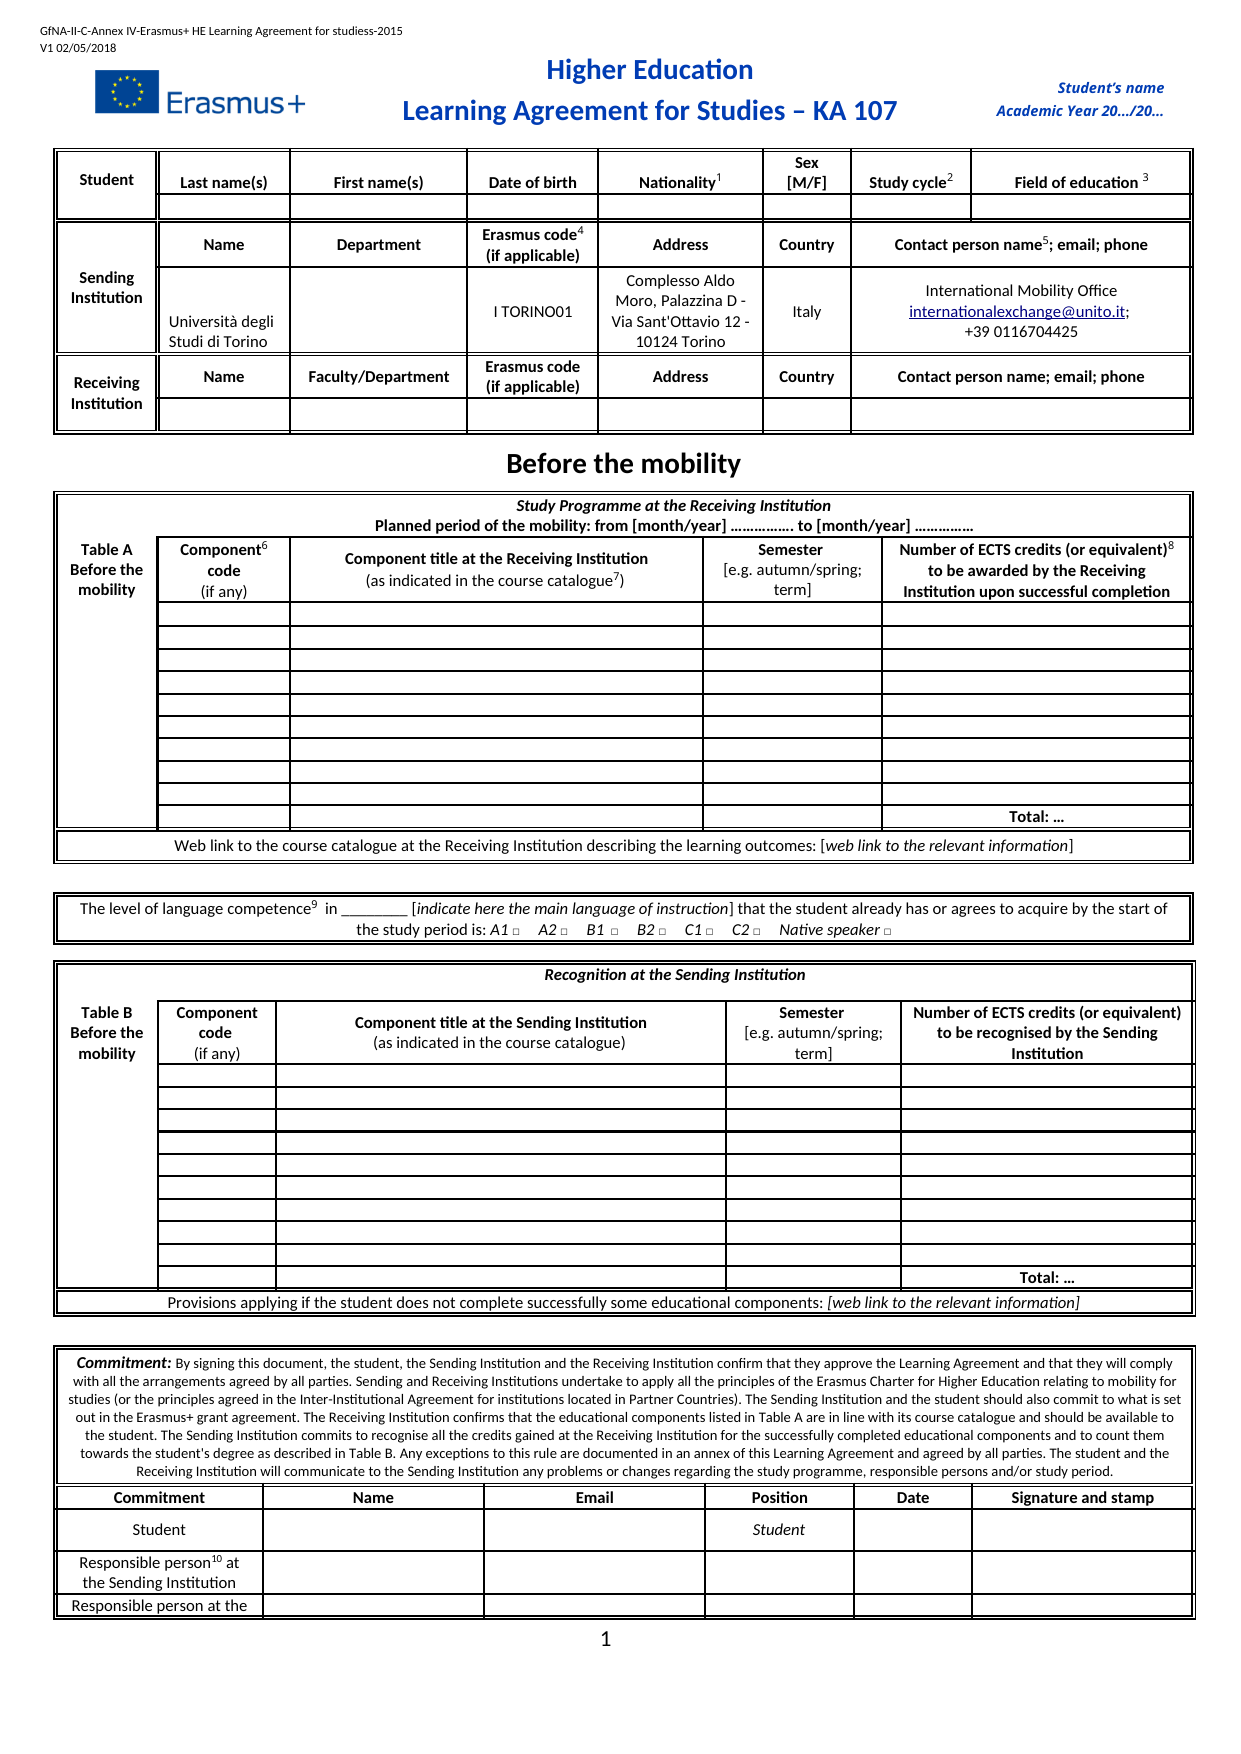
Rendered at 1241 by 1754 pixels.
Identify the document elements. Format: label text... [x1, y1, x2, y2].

table_cell [58, 1130, 157, 1153]
table_cell Erasmus code (if applicable) [468, 356, 597, 397]
table_cell Commitment: By signing this document, the student, the Sending Institution and the Receiving Institution confirm that they approve the Learning Agreement and that they will comply with all the arrangements agreed by all parties. Sending and Receiving Institutions undertake to apply all the principles of the Erasmus Charter for Higher Education relating to mobility for studies (or the principles agreed in the Inter-Institutional Agreement for institutions located in Partner Countries). The Sending Institution and the student should also commit to what is set out in the Erasmus+ grant agreement. The Receiving Institution confirms that the educational components listed in Table A are in line with its course catalogue and should be available to the student. The Sending Institution commits to recognise all the credits gained at the Receiving Institution for the successfully completed educational components and to count them towards the student's degree as described in Table B. Any exceptions to this rule are documented in an annex of this Learning Agreement and agreed by all parties. The student and the Receiving Institution will communicate to the Sending Institution any problems or changes regarding the study programme, responsible persons and/or study period. [58, 1350, 1191, 1482]
table_cell [973, 1510, 1191, 1550]
table_cell Name [160, 356, 289, 397]
table_cell [883, 603, 1189, 625]
table_cell [764, 1317, 911, 1345]
table_cell [58, 495, 157, 536]
table_cell Italy [764, 268, 850, 352]
table_cell [277, 1065, 725, 1086]
table_cell Semester [e.g. autumn/spring; term] [704, 538, 881, 601]
table_cell [704, 695, 881, 715]
table_cell [158, 864, 290, 892]
table_cell [704, 806, 881, 827]
table_cell [58, 760, 156, 782]
table_cell [158, 1317, 276, 1345]
table_cell [1194, 266, 1221, 352]
table_cell [159, 1065, 275, 1086]
table_cell [277, 1088, 725, 1108]
table_cell [902, 1110, 1191, 1130]
table_cell I TORINO01 [468, 268, 597, 352]
table_header Date of birth [468, 152, 597, 193]
table_cell [704, 672, 881, 692]
table_cell [670, 864, 882, 892]
table_cell [159, 1267, 275, 1287]
table_cell Component title at the Receiving Institution (as indicated in the course catalogue) [291, 538, 702, 601]
table_cell [264, 1595, 483, 1615]
table_cell [159, 650, 289, 670]
table_cell [264, 1552, 483, 1593]
table_cell [291, 268, 466, 352]
table_cell [883, 627, 1189, 648]
table_cell [58, 737, 156, 759]
table_cell Erasmus code (if applicable) [468, 223, 597, 266]
table_cell [883, 717, 1189, 737]
table_cell [902, 1245, 1191, 1265]
table_header Recognition at the Sending Institution [158, 965, 1191, 1000]
table_cell Student [706, 1510, 853, 1550]
table_cell [883, 762, 1189, 782]
table_cell Commitment [58, 1487, 262, 1507]
table_cell [159, 603, 289, 625]
table_cell Signature and stamp [973, 1487, 1191, 1507]
table_cell [727, 1110, 900, 1130]
table_cell Component code (if any) [159, 1002, 275, 1063]
table_cell [1194, 693, 1221, 715]
table_cell [1194, 218, 1221, 266]
table_cell [159, 1155, 275, 1175]
table_cell [291, 650, 702, 670]
table_header Nationality [599, 152, 762, 193]
table_cell [58, 1153, 157, 1175]
table_cell [277, 1200, 725, 1220]
table_cell [277, 1177, 725, 1198]
table_cell [290, 864, 462, 892]
table_cell Country [764, 356, 850, 397]
table_cell Provisions applying if the student does not complete successfully some educational components: [web link to the relevant information] [58, 1292, 1191, 1312]
table_cell [1194, 491, 1221, 536]
table_cell [924, 864, 1086, 892]
table_cell Faculty/Department [291, 356, 466, 397]
table_cell [1194, 827, 1221, 859]
table_cell [1194, 648, 1221, 670]
table_cell Web link to the course catalogue at the Receiving Institution describing the learning outcomes: [web link to the relevant information] [58, 832, 1189, 859]
table_cell Component title at the Sending Institution (as indicated in the course catalogue) [277, 1002, 725, 1063]
table_cell [159, 762, 289, 782]
table_cell Component code (if any) [159, 538, 289, 601]
table_cell [883, 650, 1189, 670]
table_cell [1194, 782, 1221, 804]
table_cell [277, 1245, 725, 1265]
table_cell [58, 693, 156, 715]
table_cell [902, 1200, 1191, 1220]
table_cell [1194, 625, 1221, 648]
table_cell [160, 195, 289, 218]
table_cell [727, 1200, 900, 1220]
table_cell [485, 1510, 704, 1550]
table_cell [727, 1177, 900, 1198]
table_cell [56, 864, 157, 892]
table_cell [882, 864, 924, 892]
table_cell [159, 806, 289, 827]
table_cell [159, 672, 289, 692]
table_cell Country [764, 223, 850, 266]
table_cell [160, 399, 289, 430]
table_cell [852, 399, 1189, 430]
table_cell [1194, 892, 1221, 940]
table_cell [291, 399, 466, 430]
table_cell [58, 648, 156, 670]
table_cell Sending Institution [58, 223, 155, 352]
table_cell [58, 1108, 157, 1130]
table_cell [277, 1133, 725, 1153]
table_cell Study Programme at the Receiving Institution Planned period of the mobility: from [month/year] ……………. to [month/year] …………… [158, 495, 1189, 536]
table_cell [883, 784, 1189, 804]
table_cell [675, 1317, 764, 1345]
table_header Study cycle [852, 152, 970, 193]
table_cell [902, 1065, 1191, 1086]
table_cell [291, 195, 466, 218]
table_cell Name [160, 223, 289, 266]
table_cell [911, 1317, 1074, 1345]
table_cell [598, 864, 670, 892]
table_cell [883, 739, 1189, 759]
table_cell [1194, 804, 1221, 827]
table_cell [291, 806, 702, 827]
table_cell Student [58, 1510, 262, 1550]
table_cell [277, 1110, 725, 1130]
table_cell Number of ECTS credits (or equivalent) to be awarded by the Receiving Institution upon successful completion [883, 538, 1189, 601]
table_cell Total: … [902, 1267, 1191, 1287]
table_cell Department [291, 223, 466, 266]
table_cell Total: … [883, 806, 1189, 827]
table_cell [572, 1317, 675, 1345]
table_cell [277, 1155, 725, 1175]
table_cell [58, 1063, 157, 1086]
table_cell [277, 1267, 725, 1287]
table_cell [159, 1177, 275, 1198]
table_cell [468, 195, 597, 218]
table_cell Name [264, 1487, 483, 1507]
table_cell [1086, 860, 1221, 892]
table_cell Date [855, 1487, 971, 1507]
table_cell [58, 1220, 157, 1242]
table_cell [58, 804, 156, 827]
table_cell [291, 739, 702, 759]
table_cell Contact person name; email; phone [852, 356, 1189, 397]
table_cell Table A Before the mobility [58, 536, 156, 601]
table_cell Position [706, 1487, 853, 1507]
table_cell [902, 1133, 1191, 1153]
table_cell [727, 1222, 900, 1242]
table_cell [764, 195, 850, 218]
table_cell [704, 650, 881, 670]
table_cell [599, 195, 762, 218]
table_cell [852, 195, 970, 218]
table_cell [706, 1552, 853, 1593]
table_cell [704, 717, 881, 737]
table_cell [468, 1317, 572, 1345]
table_cell Responsible person at the Sending Institution [58, 1552, 262, 1593]
table_cell [58, 1265, 157, 1287]
table_cell Complesso Aldo Moro, Palazzina D - Via Sant'Ottavio 12 - 10124 Torino [599, 268, 762, 352]
table_cell [58, 1198, 157, 1220]
table_cell [291, 717, 702, 737]
table_cell [1194, 670, 1221, 692]
table_cell [58, 715, 156, 737]
table_cell International Mobility Office internationalexchange@unito.it; +39 0116704425 [852, 268, 1189, 352]
table_cell [58, 1175, 157, 1198]
table_cell [159, 739, 289, 759]
table_cell [1194, 715, 1221, 737]
table_cell [704, 739, 881, 759]
table_cell [159, 1200, 275, 1220]
table_header First name(s) [291, 152, 466, 193]
table_cell [58, 1243, 157, 1265]
table_cell Number of ECTS credits (or equivalent) to be recognised by the Sending Institution [902, 1002, 1191, 1063]
table_cell [291, 695, 702, 715]
table_header Last name(s) [160, 152, 289, 193]
table_cell Email [485, 1487, 704, 1507]
table_cell [291, 627, 702, 648]
table_cell Università degli Studi di Torino [160, 268, 289, 352]
table_cell [973, 1552, 1191, 1593]
table_cell [277, 1222, 725, 1242]
table_cell [973, 1595, 1191, 1615]
table_cell [291, 672, 702, 692]
table_cell [704, 762, 881, 782]
table_header [1194, 148, 1221, 193]
table_cell [485, 1595, 704, 1615]
table_cell [291, 603, 702, 625]
table_cell [1192, 430, 1221, 491]
table_cell Semester [e.g. autumn/spring; term] [727, 1002, 900, 1063]
table_header Student [58, 152, 155, 218]
table_cell Address [599, 223, 762, 266]
table_cell [1194, 601, 1221, 625]
table_cell Contact person name; email; phone [852, 223, 1189, 266]
table_cell Responsible person at the [58, 1595, 262, 1615]
table_cell [58, 670, 156, 692]
table_cell [159, 1133, 275, 1153]
table_cell [1074, 1317, 1194, 1345]
table_cell [1194, 536, 1221, 601]
table_cell [291, 762, 702, 782]
table_cell [727, 1088, 900, 1108]
table_cell [159, 627, 289, 648]
table_cell [1194, 352, 1221, 397]
table_header Sex [M/F] [764, 152, 850, 193]
table_cell [159, 1110, 275, 1130]
table_cell [704, 784, 881, 804]
table_cell [1194, 193, 1221, 218]
table_header Field of education [972, 152, 1189, 193]
table_cell [159, 1088, 275, 1108]
table_cell [727, 1065, 900, 1086]
table_cell [159, 784, 289, 804]
table_cell [902, 1222, 1191, 1242]
table_cell [58, 782, 156, 804]
table_cell [56, 1317, 158, 1345]
table_cell Before the mobility [56, 435, 1192, 491]
table_cell [58, 601, 156, 625]
table_cell [706, 1595, 853, 1615]
table_cell Address [599, 356, 762, 397]
table_cell [159, 695, 289, 715]
table_cell [727, 1155, 900, 1175]
table_cell [468, 399, 597, 430]
table_cell [159, 1245, 275, 1265]
table_cell [855, 1510, 971, 1550]
table_cell [764, 399, 850, 430]
table_cell [902, 1088, 1191, 1108]
table_cell [1194, 737, 1221, 759]
table_cell [159, 1222, 275, 1242]
table_cell [276, 1317, 468, 1345]
table_cell [727, 1245, 900, 1265]
table_cell [58, 625, 156, 648]
table_cell [1194, 397, 1221, 430]
table_cell Table B Before the mobility [58, 1000, 157, 1063]
table_cell [704, 627, 881, 648]
table_cell [159, 717, 289, 737]
table_cell The level of language competence in ________ [indicate here the main language of instruction] that the student already has or agrees to acquire by the start of the study period is: A1 ☐ A2 ☐ B1 ☐ B2 ☐ C1 ☐ C2 ☐ Native speaker ☐ [58, 897, 1189, 940]
table_cell [704, 603, 881, 625]
table_cell [291, 784, 702, 804]
table_cell [855, 1552, 971, 1593]
table_cell [463, 864, 598, 892]
table_cell [727, 1267, 900, 1287]
table_cell [855, 1595, 971, 1615]
table_cell Receiving Institution [58, 356, 155, 430]
table_cell [58, 1086, 157, 1108]
table_cell [727, 1133, 900, 1153]
table_cell [902, 1155, 1191, 1175]
table_cell [599, 399, 762, 430]
table_cell [264, 1510, 483, 1550]
table_cell [883, 672, 1189, 692]
table_cell [902, 1177, 1191, 1198]
table_cell [485, 1552, 704, 1593]
table_cell [883, 695, 1189, 715]
table_cell [972, 195, 1189, 218]
table_header [58, 965, 158, 1000]
table_cell [1194, 760, 1221, 782]
